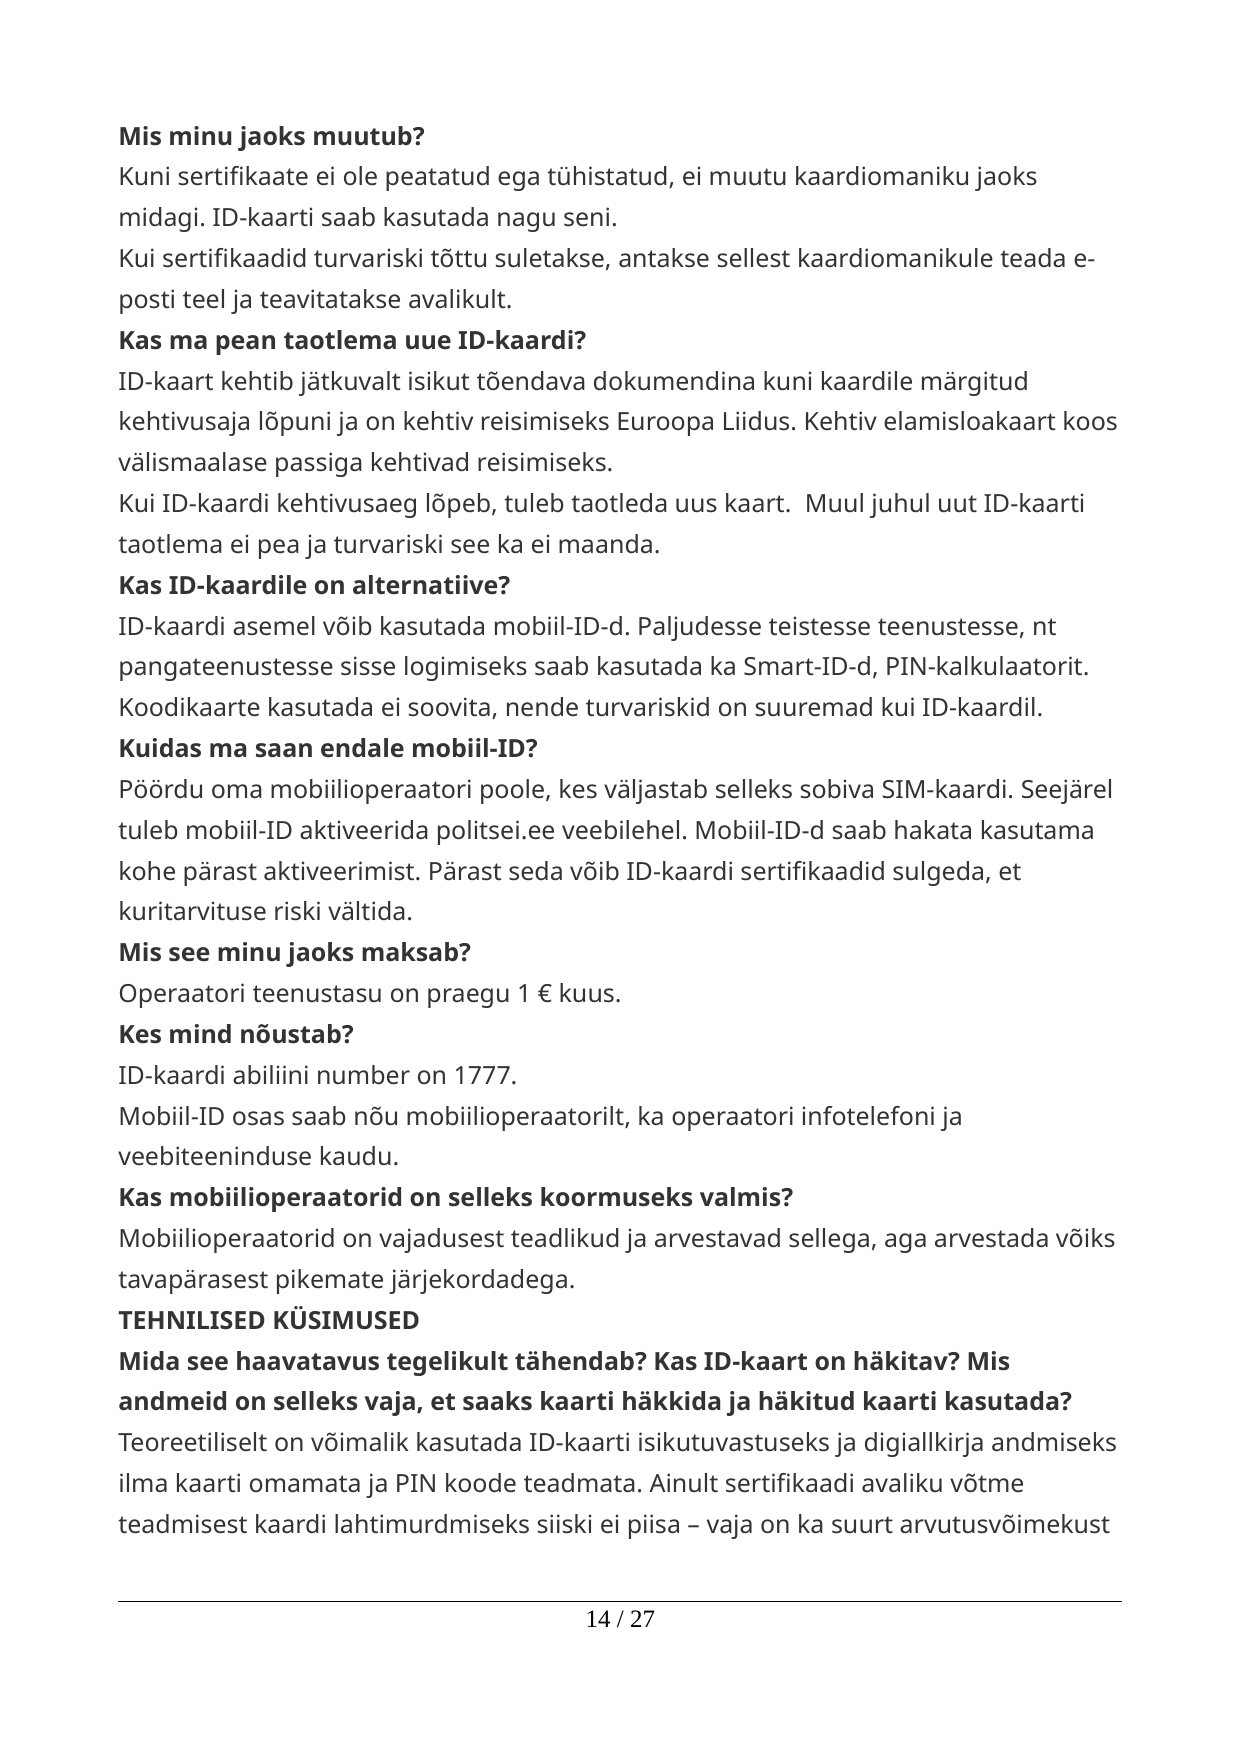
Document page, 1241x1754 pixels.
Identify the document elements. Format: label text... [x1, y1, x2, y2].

text Mobiilioperaatorid on vajadusest teadlikud ja arvestavad sellega, aga arvestada võiks tavapärasest pikemate järjekordadega. [118, 1221, 1122, 1296]
text Pöördu oma mobiilioperaatori poole, kes väljastab selleks sobiva SIM-kaardi. Seejärel tuleb mobiil-ID aktiveerida politsei.ee veebilehel. Mobiil-ID-d saab hakata kasutama kohe pärast aktiveerimist. Pärast seda võib ID-kaardi sertifikaadid sulgeda, et kuritarvituse riski vältida. [118, 771, 1122, 928]
text Kui sertifikaadid turvariski tõttu suletakse, antakse sellest kaardiomanikule teada e-posti teel ja teavitatakse avalikult. [118, 241, 1122, 316]
text Mida see haavatavus tegelikult tähendab? Kas ID-kaart on häkitav? Mis andmeid on selleks vaja, et saaks kaarti häkkida ja häkitud kaarti kasutada? [118, 1343, 1122, 1418]
text ID-kaardi asemel võib kasutada mobiil-ID-d. Paljudesse teistesse teenustesse, nt pangateenustesse sisse logimiseks saab kasutada ka Smart-ID-d, PIN-kalkulaatorit. Koodikaarte kasutada ei soovita, nende turvariskid on suuremad kui ID-kaardil. [118, 608, 1122, 724]
text Mis see minu jaoks maksab? [118, 935, 1122, 969]
text ID-kaardi abiliini number on 1777. [118, 1057, 1122, 1091]
text Kuni sertifikaate ei ole peatatud ega tühistatud, ei muutu kaardiomaniku jaoks midagi. ID-kaarti saab kasutada nagu seni. [118, 159, 1122, 234]
text ID-kaart kehtib jätkuvalt isikut tõendava dokumendina kuni kaardile märgitud kehtivusaja lõpuni ja on kehtiv reisimiseks Euroopa Liidus. Kehtiv elamisloakaart koos välismaalase passiga kehtivad reisimiseks. [118, 363, 1122, 479]
text Mis minu jaoks muutub? [118, 118, 1122, 152]
text Kas ma pean taotlema uue ID-kaardi? [118, 322, 1122, 356]
text Teoreetiliselt on võimalik kasutada ID-kaarti isikutuvastuseks ja digiallkirja andmiseks ilma kaarti omamata ja PIN koode teadmata. Ainult sertifikaadi avaliku võtme teadmisest kaardi lahtimurdmiseks siiski ei piisa – vaja on ka suurt arvutusvõimekust [118, 1425, 1122, 1541]
text Mobiil-ID osas saab nõu mobiilioperaatorilt, ka operaatori infotelefoni ja veebiteeninduse kaudu. [118, 1098, 1122, 1173]
text Kas ID-kaardile on alternatiive? [118, 567, 1122, 601]
text Kui ID-kaardi kehtivusaeg lõpeb, tuleb taotleda uus kaart. Muul juhul uut ID-kaarti taotlema ei pea ja turvariski see ka ei maanda. [118, 486, 1122, 561]
text TEHNILISED KÜSIMUSED [118, 1302, 1122, 1336]
text Operaatori teenustasu on praegu 1 € kuus. [118, 976, 1122, 1010]
text Kes mind nõustab? [118, 1016, 1122, 1051]
text Kuidas ma saan endale mobiil-ID? [118, 731, 1122, 765]
text Kas mobiilioperaatorid on selleks koormuseks valmis? [118, 1180, 1122, 1214]
